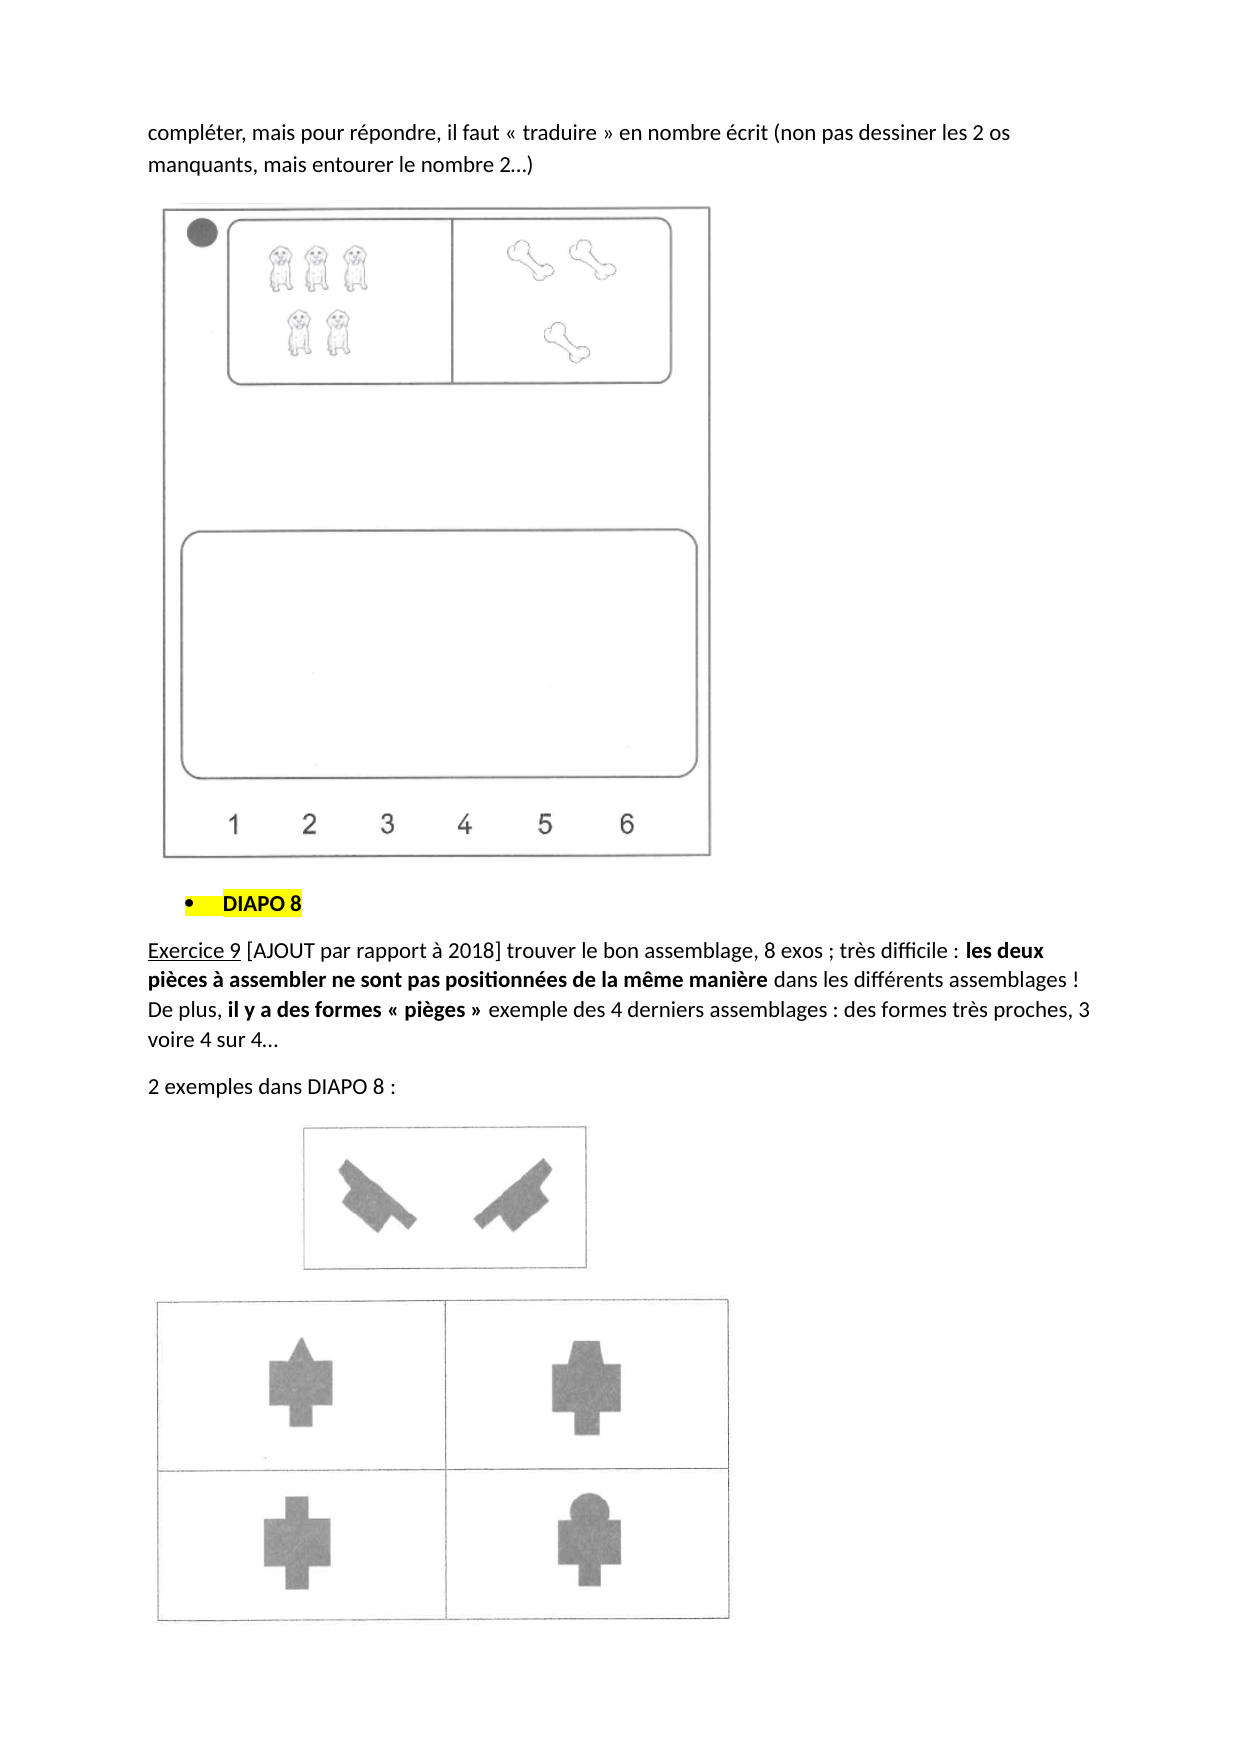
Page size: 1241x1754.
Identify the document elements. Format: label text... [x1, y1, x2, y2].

text compléter, mais pour répondre, il faut « traduire » en nombre écrit (non pas dessiner les 2 os manquants, mais entourer le nombre 2…) [148, 118, 1092, 178]
list DIAPO 8 [185, 889, 1092, 917]
text 2 exemples dans DIAPO 8 : [148, 1072, 1092, 1100]
picture [147, 1118, 739, 1627]
text Exercice 9 [AJOUT par rapport à 2018] trouver le bon assemblage, 8 exos ; très difficile : les deux pièces à assembler ne sont pas positionnées de la même manière dans les différents assemblages ! De plus, il y a des formes « pièges » exemple des 4 derniers assemblages : des formes très proches, 3 voire 4 sur 4… [148, 936, 1092, 1053]
picture [147, 203, 722, 864]
